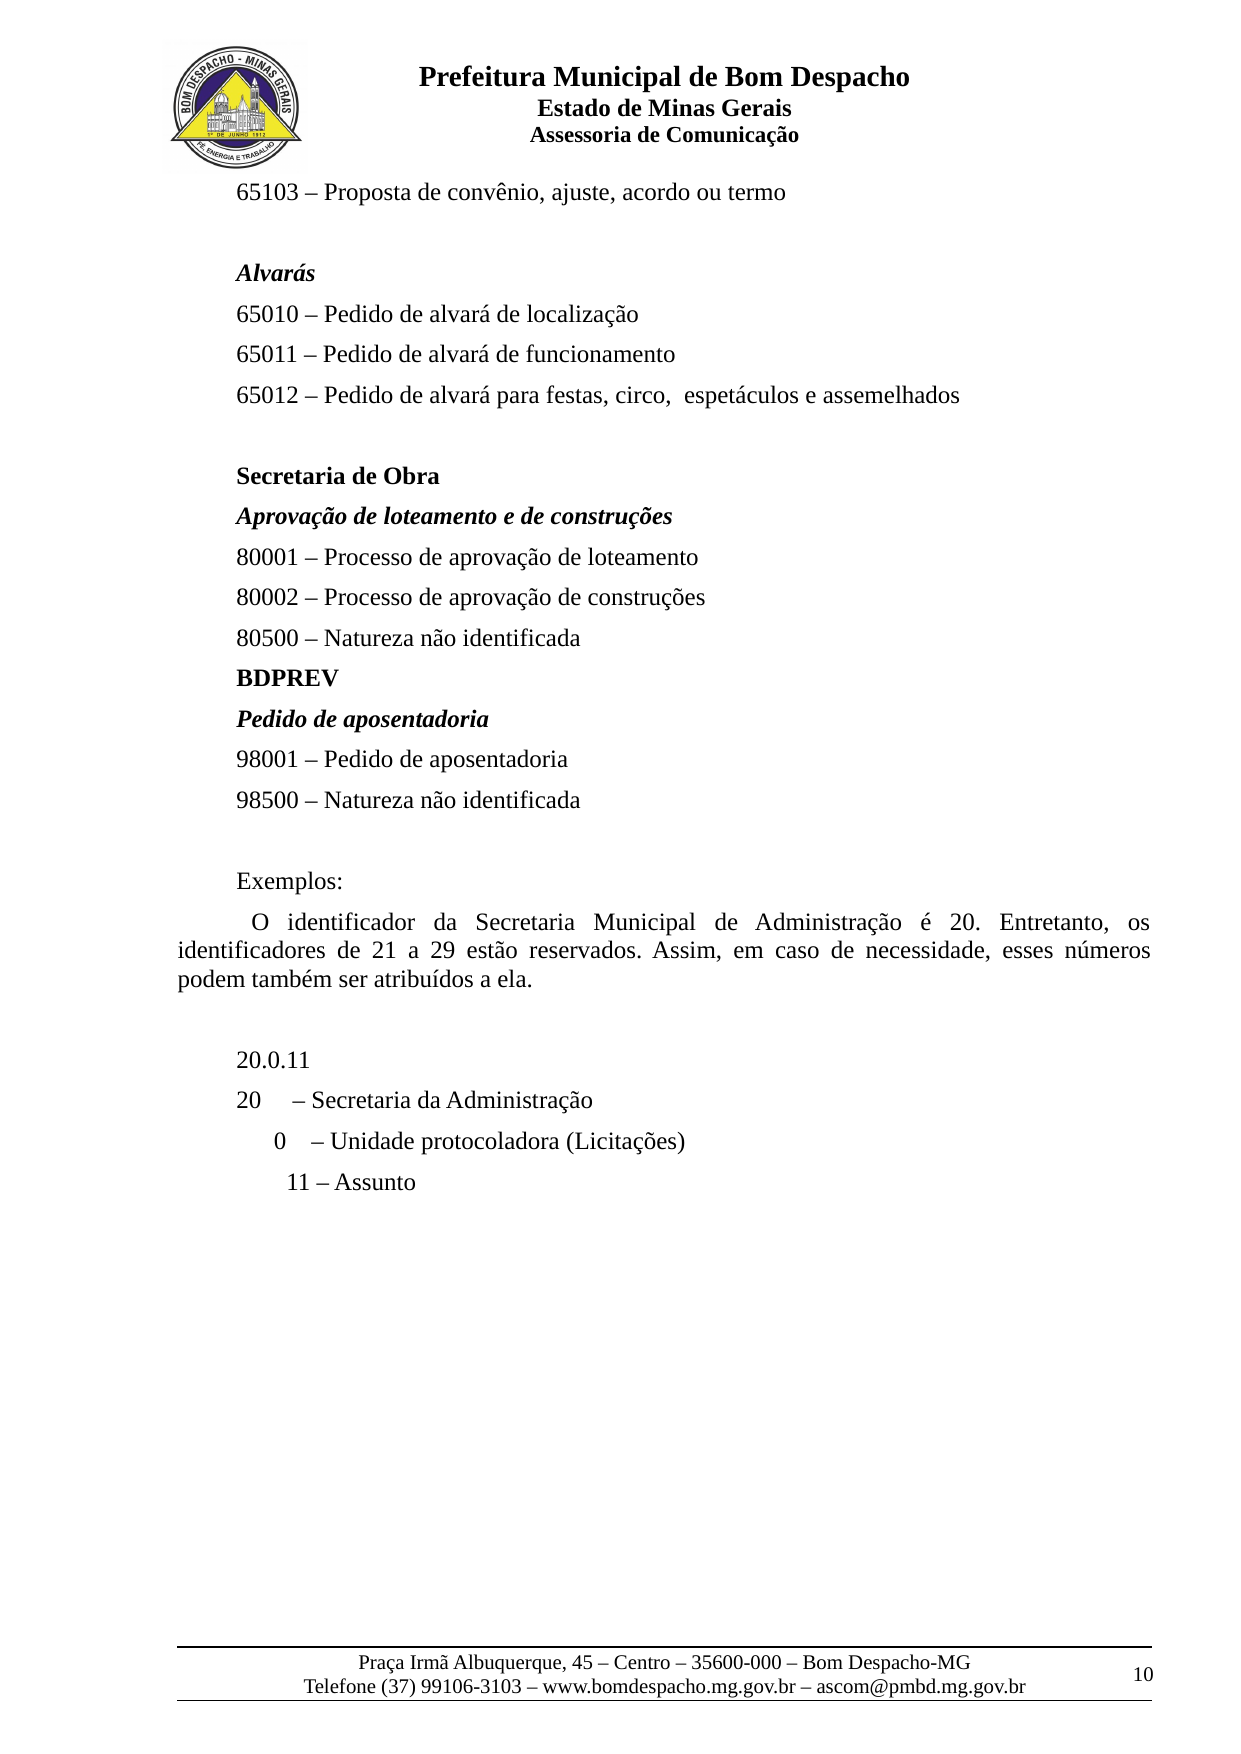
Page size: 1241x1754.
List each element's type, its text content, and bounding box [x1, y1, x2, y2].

text Exemplos: [177, 866, 1152, 895]
text 20.0.11 [177, 1045, 1152, 1074]
text Alvarás [177, 258, 1152, 287]
text BDPREV [177, 663, 1152, 692]
text 65011 – Pedido de alvará de funcionamento [177, 339, 1152, 368]
text 98500 – Natureza não identificada [177, 785, 1152, 814]
text 0 – Unidade protocoladora (Licitações) [177, 1126, 1152, 1155]
text 20 – Secretaria da Administração [177, 1086, 1152, 1114]
text Pedido de aposentadoria [177, 704, 1152, 733]
text 80500 – Natureza não identificada [177, 623, 1152, 652]
text 11 – Assunto [177, 1167, 1152, 1195]
text 80001 – Processo de aprovação de loteamento [177, 542, 1152, 571]
text 80002 – Processo de aprovação de construções [177, 582, 1152, 611]
text 65010 – Pedido de alvará de localização [177, 299, 1152, 327]
picture [162, 39, 308, 174]
text 98001 – Pedido de aposentadoria [177, 744, 1152, 773]
text 65012 – Pedido de alvará para festas, circo, espetáculos e assemelhados [177, 380, 1152, 408]
text 65103 – Proposta de convênio, ajuste, acordo ou termo [177, 177, 1152, 206]
text O identificador da Secretaria Municipal de Administração é 20. Entretanto, os identificadores de 21 a 29 estão reservados. Assim, em caso de necessidade, esses números podem também ser atribuídos a ela. [177, 907, 1152, 993]
text Aprovação de loteamento e de construções [177, 501, 1152, 530]
text Secretaria de Obra [177, 461, 1152, 489]
